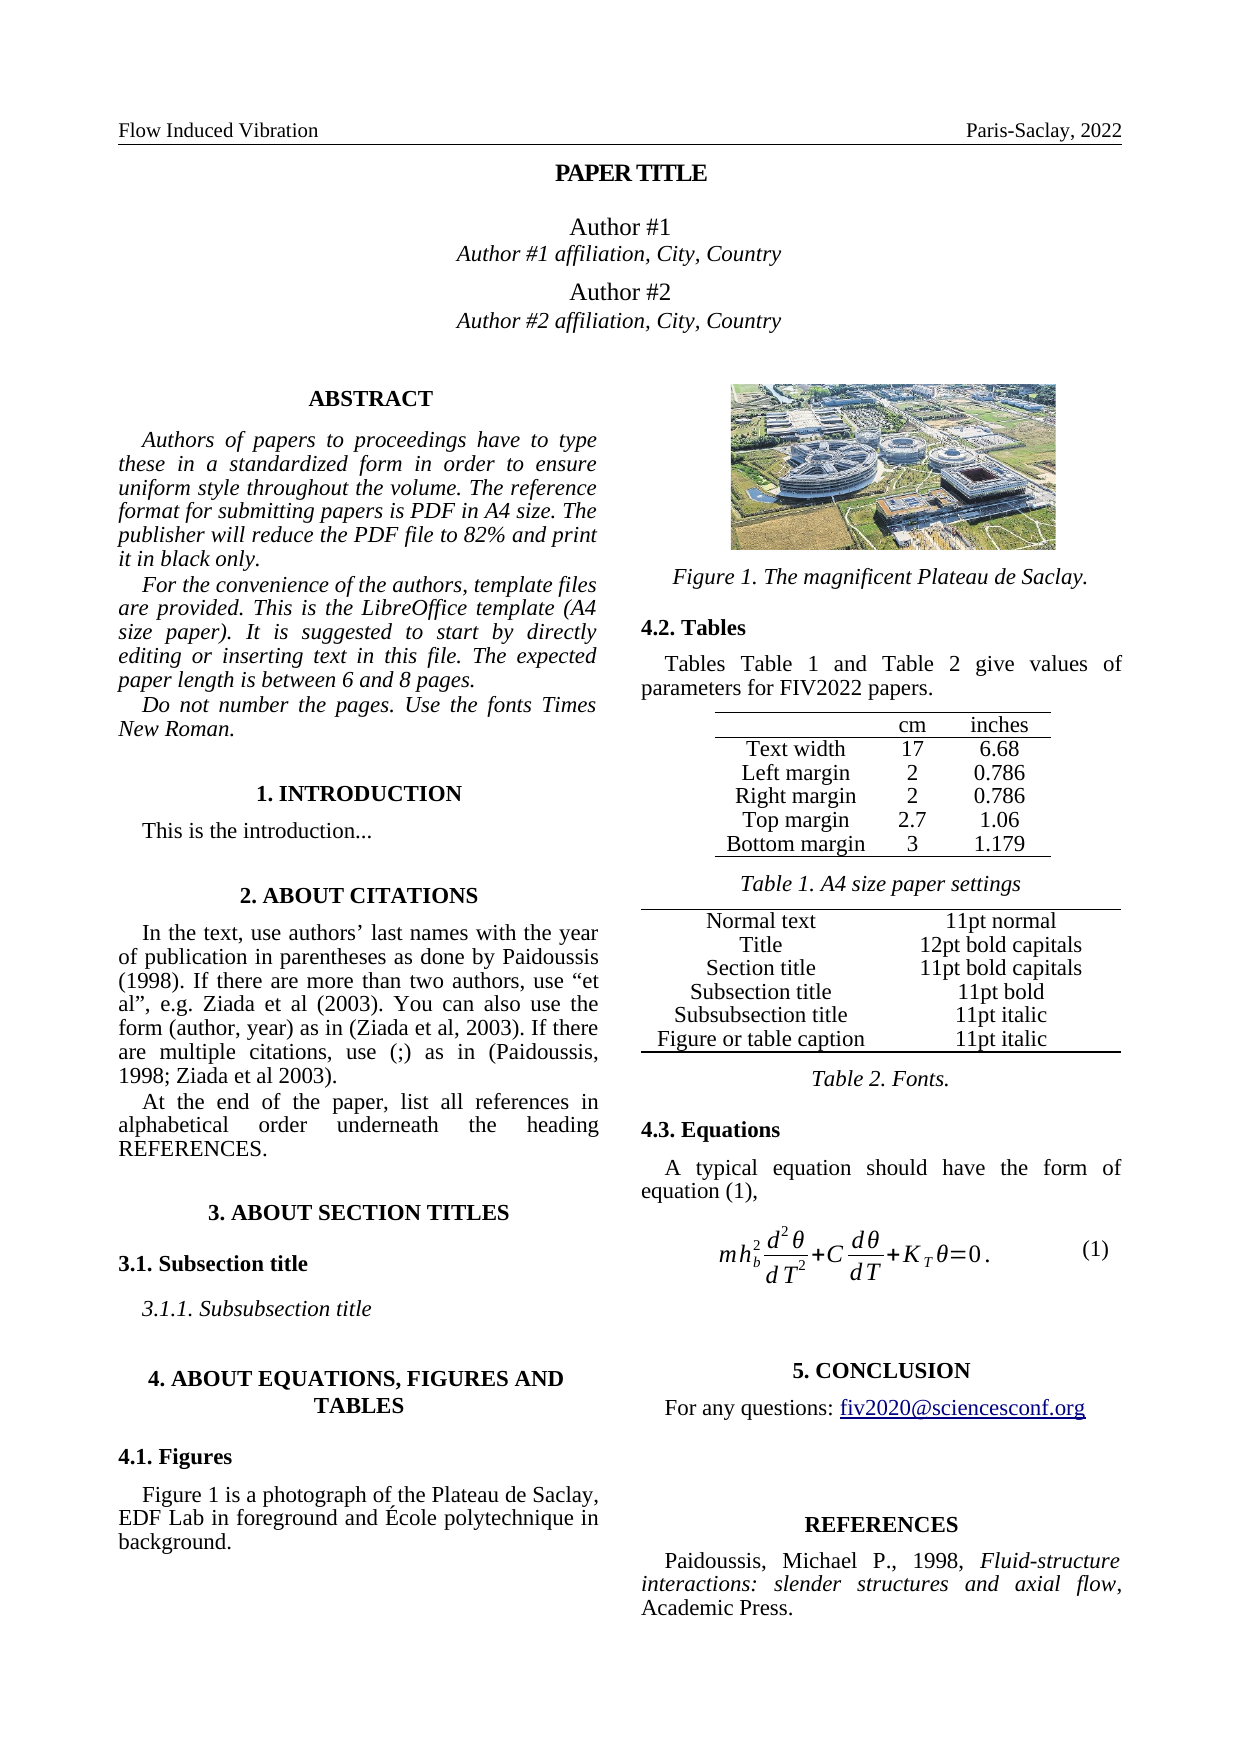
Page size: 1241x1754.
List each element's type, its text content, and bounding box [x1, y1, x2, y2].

text Figure 1 is a photograph of the Plateau de Saclay, EDF Lab in foreground and École polytechnique in background. [118, 1483, 599, 1554]
text For any questions: fiv2020@sciencesconf.org [641, 1397, 1122, 1421]
text Do not number the pages. Use the fonts Times New Roman. [118, 694, 599, 741]
table_header inches [948, 713, 1051, 737]
text Author #1 affiliation, City, Country [118, 240, 1122, 267]
text Tables Table 1 and Table 2 give values of parameters for FIV2022 papers. [641, 653, 1122, 700]
subtitle ABOUT CITATIONS [118, 882, 599, 908]
table_cell Subsection title [641, 980, 881, 1004]
table_cell 11pt bold capitals [881, 957, 1121, 980]
table_cell 1.06 [948, 809, 1051, 832]
text A typical equation should have the form of equation (1), [641, 1156, 1122, 1203]
table_cell Figure or table caption [641, 1028, 881, 1051]
table_cell Title [641, 933, 881, 957]
subtitle Figures [118, 1443, 599, 1469]
table_cell 6.68 [948, 738, 1051, 761]
table_cell 11pt italic [881, 1004, 1121, 1028]
table_cell 11pt bold [881, 980, 1121, 1004]
text Authors of papers to proceedings have to type these in a standardized form in order to ensure uniform style throughout the volume. The reference format for submitting papers is PDF in A4 size. The publisher will reduce the PDF file to 82% and print it in black only. [118, 429, 599, 571]
table_cell 2.7 [877, 809, 948, 832]
picture [730, 384, 1056, 550]
text Author #1 [118, 212, 1122, 240]
table_cell Text width [715, 738, 877, 761]
subtitle Tables [641, 614, 1122, 640]
subtitle Paper title [118, 158, 1122, 187]
table_header Normal text [641, 910, 881, 933]
title Abstract [118, 385, 599, 411]
table_cell 2 [877, 785, 948, 809]
text At the end of the paper, list all references in alphabetical order underneath the heading REFERENCES. [118, 1090, 599, 1161]
subtitle Conclusion [641, 1357, 1122, 1383]
table_header (1) [1069, 1205, 1122, 1294]
table_cell Bottom margin [715, 833, 877, 856]
table_cell Section title [641, 957, 881, 980]
text Table 2. Fonts. [641, 1065, 1122, 1091]
subtitle Equations [641, 1116, 1122, 1143]
table_cell 1.179 [948, 833, 1051, 856]
table_cell Right margin [715, 785, 877, 809]
text Table 1. A4 size paper settings [641, 869, 1122, 896]
table_cell 0.786 [948, 761, 1051, 785]
table_header 11pt normal [881, 910, 1121, 933]
text Author #2 affiliation, City, Country [118, 307, 1122, 333]
text Figure 1. The magnificent Plateau de Saclay. [641, 563, 1122, 589]
subtitle Subsection title [118, 1250, 599, 1277]
table_cell 12pt bold capitals [881, 933, 1121, 957]
text For the convenience of the authors, template files are provided. This is the LibreOffice template (A4 size paper). It is suggested to start by directly editing or inserting text in this file. The expected paper length is between 6 and 8 pages. [118, 573, 599, 692]
text Paidoussis, Michael P., 1998, Fluid-structure interactions: slender structures and axial flow, Academic Press. [641, 1549, 1122, 1621]
table_cell 0.786 [948, 785, 1051, 809]
table_cell 3 [877, 833, 948, 856]
text Author #2 [118, 280, 1122, 306]
subtitle References [641, 1511, 1122, 1537]
table_cell Subsubsection title [641, 1004, 881, 1028]
table_header [641, 1205, 1068, 1294]
table_header cm [877, 713, 948, 737]
text This is the introduction... [118, 820, 599, 843]
table_cell Left margin [715, 761, 877, 785]
table_cell 2 [877, 761, 948, 785]
table_cell 17 [877, 738, 948, 761]
subtitle Introduction [118, 780, 599, 806]
subtitle About section titles [118, 1199, 599, 1225]
subtitle Subsubsection title [142, 1295, 599, 1322]
table_header [715, 713, 877, 737]
table_cell 11pt italic [881, 1028, 1121, 1051]
text In the text, use authors’ last names with the year of publication in parentheses as done by Paidoussis (1998). If there are more than two authors, use “et al”, e.g. Ziada et al (2003). You can also use the form (author, year) as in (Ziada et al, 2003). If there are multiple citations, use (;) as in (Paidoussis, 1998; Ziada et al 2003). [118, 922, 599, 1088]
table_cell Top margin [715, 809, 877, 832]
subtitle About equations, figures and tables [118, 1366, 599, 1418]
